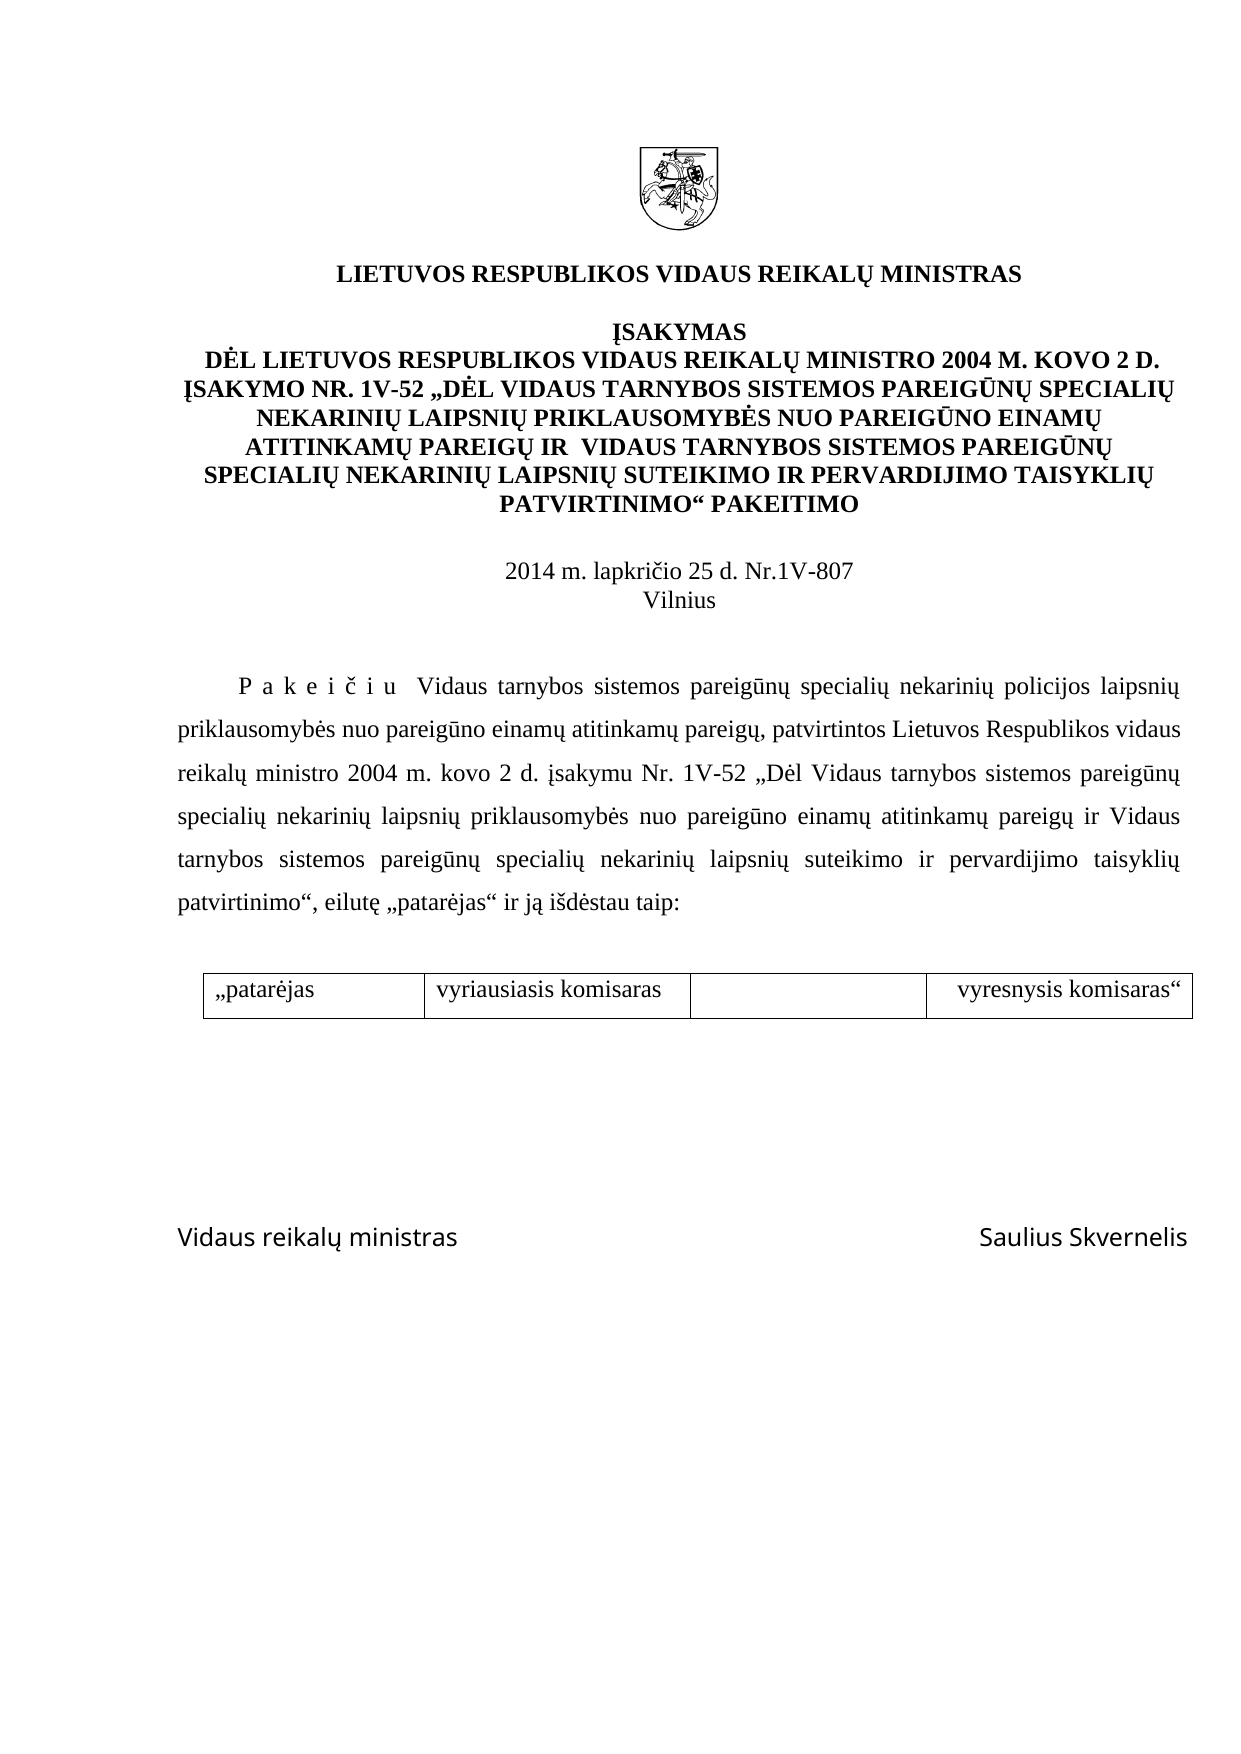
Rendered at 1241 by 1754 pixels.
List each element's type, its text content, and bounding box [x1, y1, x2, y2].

table_header vyresnysis komisaras“ [927, 974, 1192, 1017]
table_header „patarėjas [204, 974, 424, 1017]
text P a k e i č i u Vidaus tarnybos sistemos pareigūnų specialių nekarinių policijos laipsnių priklausomybės nuo pareigūno einamų atitinkamų pareigų, patvirtintos Lietuvos Respublikos vidaus reikalų ministro 2004 m. kovo 2 d. įsakymu Nr. 1V-52 „Dėl Vidaus tarnybos sistemos pareigūnų specialių nekarinių laipsnių priklausomybės nuo pareigūno einamų atitinkamų pareigų ir Vidaus tarnybos sistemos pareigūnų specialių nekarinių laipsnių suteikimo ir pervardijimo taisyklių patvirtinimo“, eilutę „patarėjas“ ir ją išdėstau taip: [177, 671, 1181, 916]
text LIETUVOS RESPUBLIKOS VIDAUS REIKALŲ MINISTRAS [177, 259, 1181, 288]
table_header [691, 974, 926, 1017]
text DėL LIETUVOS RESPUBLIKOS VIDAUS REIKALŲ MINISTRO 2004 M. KOVO 2 D. ĮSAKYMO NR. 1V-52 „DĖL VIDAUS TARNYBOS SISTEMOS PAREIGŪNŲ SPECIALIŲ NEKARINIŲ LAIPSNIŲ PRIKLAUSOMYBĖS NUO PAREIGŪNO EINAMŲ ATITINKAMŲ PAREIGŲ IR VIDAUS TARNYBOS SISTEMOS PAREIGŪNŲ SPECIALIŲ NEKARINIŲ LAIPSNIŲ SUTEIKIMO IR PERVARDIJIMO TAISYKLIŲ PATVIRTINIMO“ PAKEITIMO [177, 346, 1181, 518]
table_header vyriausiasis komisaras [425, 974, 690, 1017]
text 2014 m. lapkričio 25 d. Nr.1V-807 [177, 556, 1181, 585]
text Vilnius [177, 585, 1181, 614]
text ĮSAKYMAS [177, 317, 1181, 346]
text Vidaus reikalų ministras Saulius Skvernelis [177, 1220, 1196, 1254]
